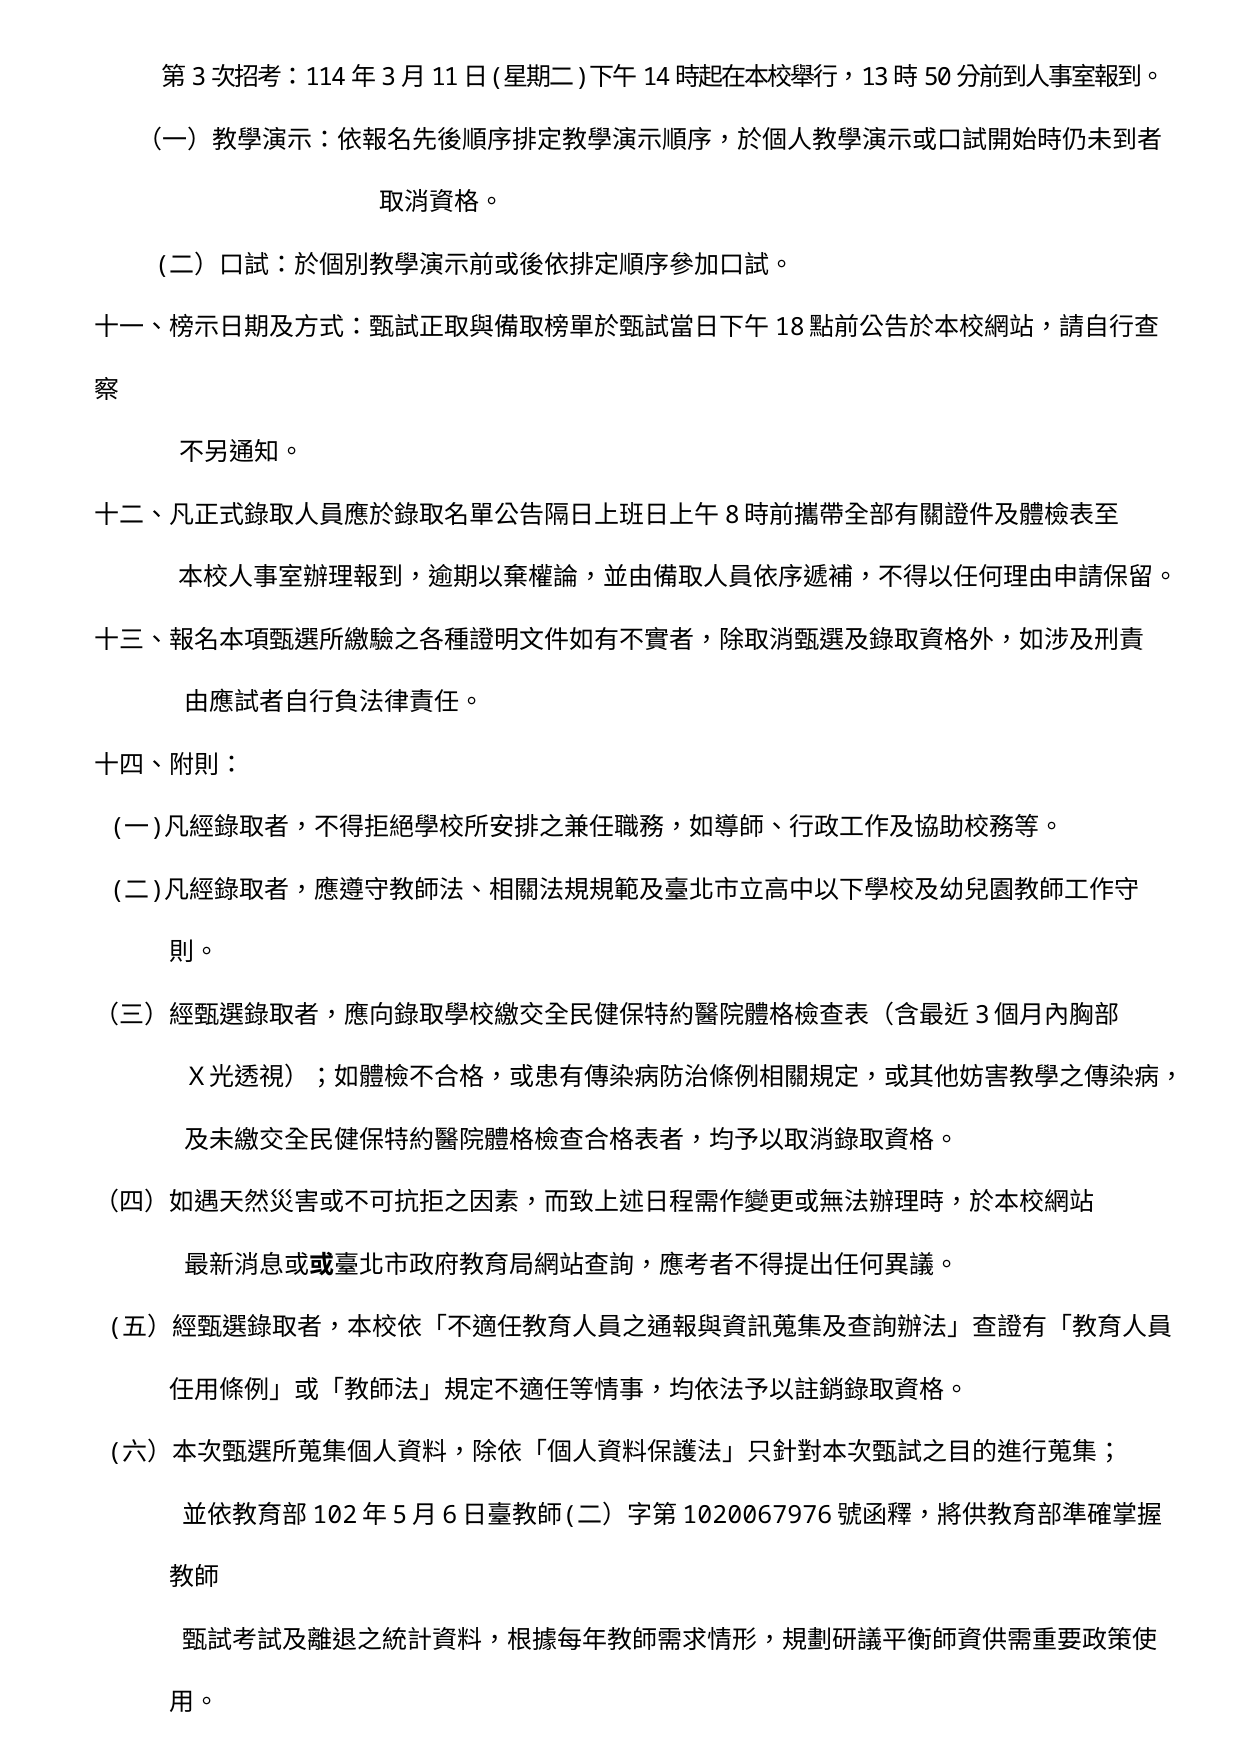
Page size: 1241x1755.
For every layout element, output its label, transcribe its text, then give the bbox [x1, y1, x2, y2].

text （三）經甄選錄取者，應向錄取學校繳交全民健保特約醫院體格檢查表（含最近3個月內胸部 [94, 971, 1181, 1033]
text (二)凡經錄取者，應遵守教師法、相關法規規範及臺北市立高中以下學校及幼兒園教師工作守 [94, 846, 1181, 908]
text （四）如遇天然災害或不可抗拒之因素，而致上述日程需作變更或無法辦理時，於本校網站 [94, 1158, 1181, 1221]
text 不另通知。 [89, 408, 1181, 471]
text 甄試考試及離退之統計資料，根據每年教師需求情形，規劃研議平衡師資供需重要政策使用。 [107, 1596, 1181, 1721]
text 十一、榜示日期及方式：甄試正取與備取榜單於甄試當日下午18點前公告於本校網站，請自行查察 [94, 283, 1181, 408]
text 由應試者自行負法律責任。 [94, 658, 1181, 721]
text 十四、附則： [94, 721, 1181, 783]
text (二）口試：於個別教學演示前或後依排定順序參加口試。 [94, 221, 1181, 283]
text 及未繳交全民健保特約醫院體格檢查合格表者，均予以取消錄取資格。 [94, 1096, 1181, 1158]
text (一)凡經錄取者，不得拒絕學校所安排之兼任職務，如導師、行政工作及協助校務等。 [94, 783, 1181, 846]
text 十二、凡正式錄取人員應於錄取名單公告隔日上班日上午8時前攜帶全部有關證件及體檢表至 [94, 471, 1181, 533]
text 取消資格。 [94, 158, 1181, 221]
text (五）經甄選錄取者，本校依「不適任教育人員之通報與資訊蒐集及查詢辦法」查證有「教育人員任用條例」或「教師法」規定不適任等情事，均依法予以註銷錄取資格。 [107, 1283, 1181, 1408]
text 十三、報名本項甄選所繳驗之各種證明文件如有不實者，除取消甄選及錄取資格外，如涉及刑責 [94, 596, 1181, 658]
text 本校人事室辦理報到，逾期以棄權論，並由備取人員依序遞補，不得以任何理由申請保留。 [88, 533, 1181, 596]
text 並依教育部102年5月6日臺教師(二）字第1020067976號函釋，將供教育部準確掌握教師 [107, 1471, 1181, 1596]
text (六）本次甄選所蒐集個人資料，除依「個人資料保護法」只針對本次甄試之目的進行蒐集； [107, 1408, 1181, 1471]
text 最新消息或或臺北市政府教育局網站查詢，應考者不得提出任何異議。 [94, 1221, 1181, 1283]
text Ｘ光透視）；如體檢不合格，或患有傳染病防治條例相關規定，或其他妨害教學之傳染病， [94, 1033, 1181, 1096]
text 第3次招考：114年3月11日(星期二)下午14時起在本校舉行，13時50分前到人事室報到。 [94, 33, 1181, 96]
text （一）教學演示：依報名先後順序排定教學演示順序，於個人教學演示或口試開始時仍未到者 [94, 96, 1181, 158]
text 則。 [94, 908, 1181, 971]
